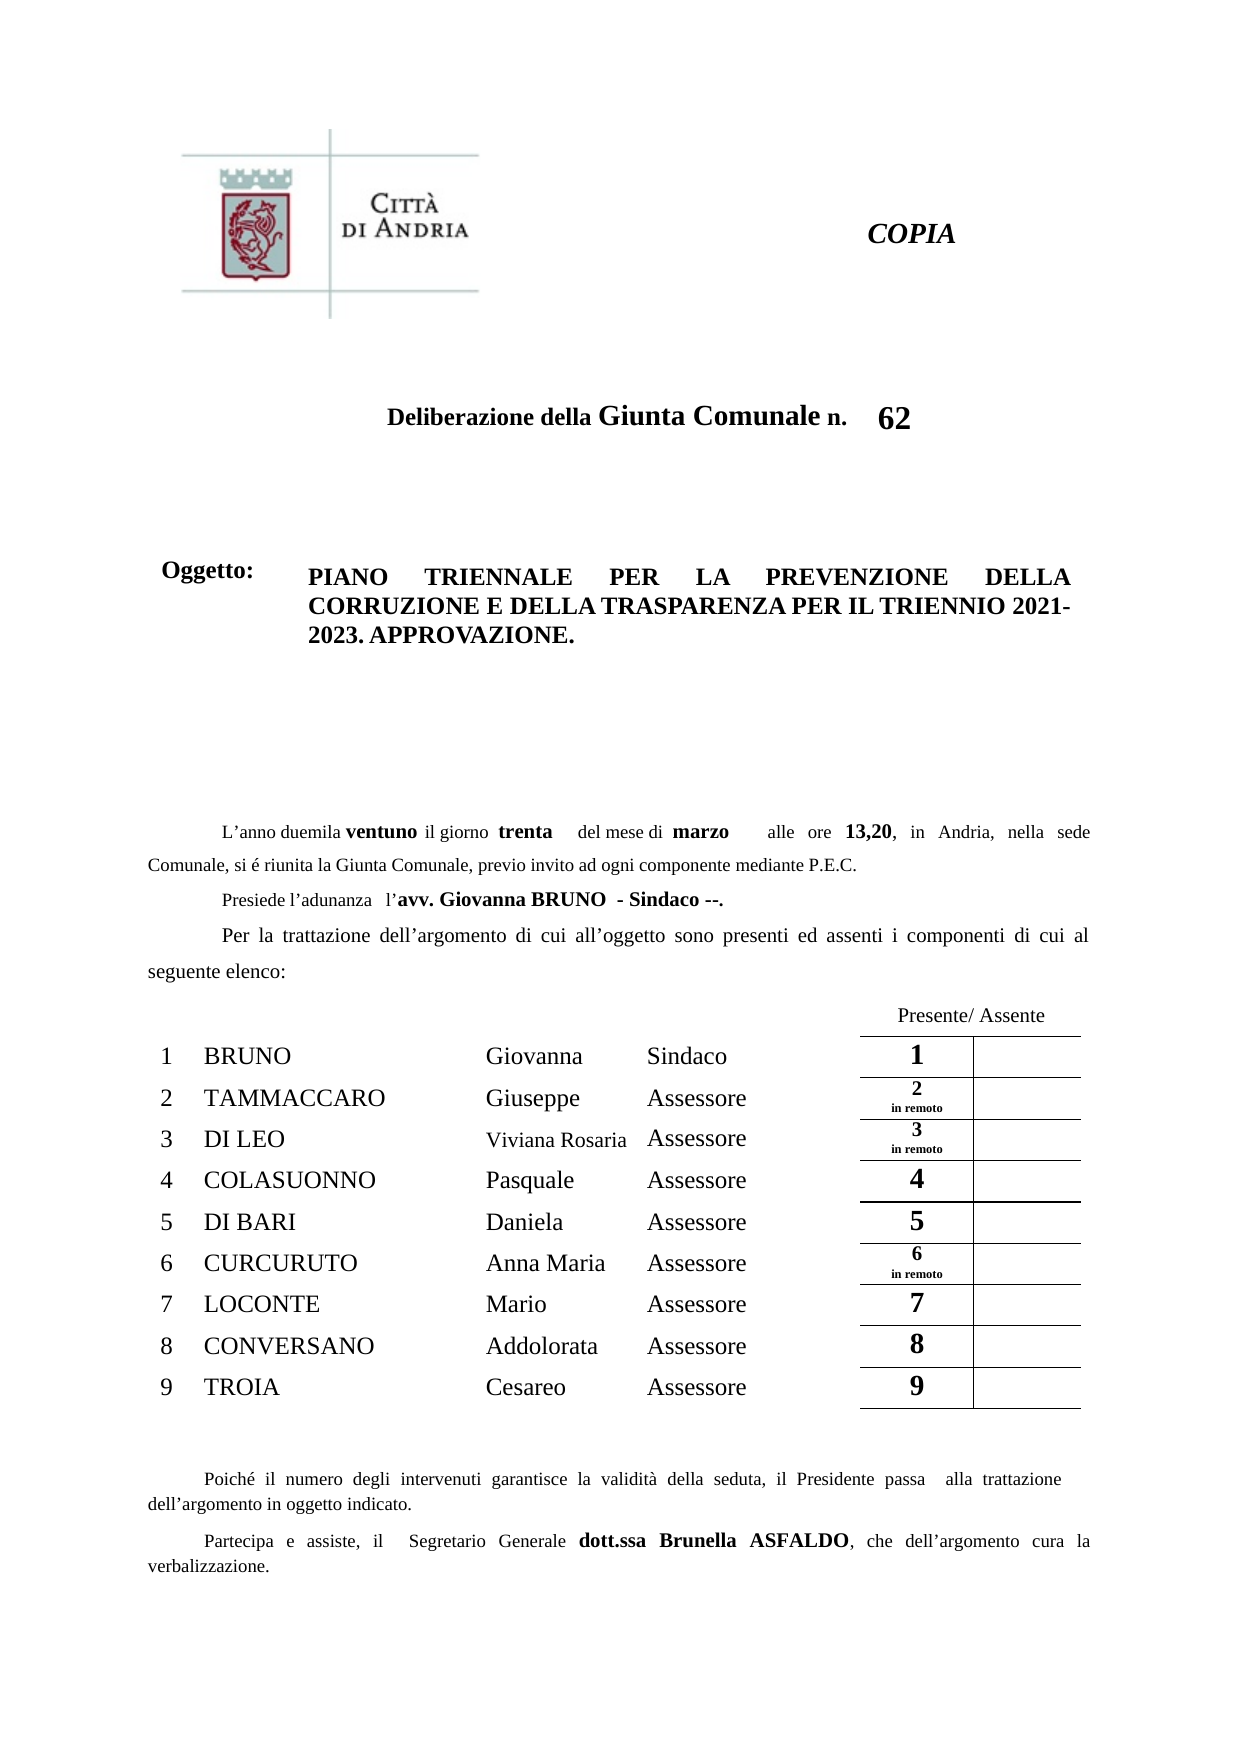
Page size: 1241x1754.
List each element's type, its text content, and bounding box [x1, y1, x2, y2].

table_cell 5 [860, 1203, 973, 1243]
table_cell Assessore [635, 1243, 860, 1284]
table_cell Assessore [635, 1119, 860, 1160]
table_cell DI LEO Viviana Rosaria [193, 1119, 635, 1160]
text Oggetto: [161, 555, 262, 584]
table_cell BRUNO Giovanna [193, 1036, 635, 1077]
table_cell [974, 1161, 1081, 1201]
picture [180, 129, 481, 319]
table_cell 6 [149, 1243, 192, 1284]
table_cell Assessore [635, 1201, 860, 1243]
text COPIA [867, 223, 1080, 248]
text L’anno duemila ventuno il giorno trenta del mese di marzo alle ore 13,20, in Andria, nella sede Comunale, si é riunita la Giunta Comunale, previo invito ad ogni componente mediante P.E.C. [148, 819, 1091, 876]
text Partecipa e assiste, il Segretario Generale dott.ssa Brunella ASFALDO, che dell’argomento cura la verbalizzazione. [148, 1528, 1091, 1578]
table_cell [974, 1326, 1081, 1367]
table_cell Sindaco [635, 1036, 860, 1077]
table_cell LOCONTE Mario [193, 1284, 635, 1325]
table_cell 1 [149, 1036, 192, 1077]
table_header Presente/ Assente [860, 995, 1081, 1036]
table_header [193, 995, 635, 1036]
table_cell Assessore [635, 1325, 860, 1367]
table_cell 2 [149, 1077, 192, 1119]
table_cell [974, 1037, 1081, 1077]
table_cell [974, 1120, 1081, 1160]
table_cell [974, 1203, 1081, 1243]
table_cell Assessore [635, 1077, 860, 1119]
text Poiché il numero degli intervenuti garantisce la validità della seduta, il Presidente passa alla trattazione dell’argomento in oggetto indicato. [148, 1465, 1063, 1515]
text Deliberazione della Giunta Comunale n. [148, 398, 852, 431]
table_cell [974, 1285, 1081, 1325]
text 62 [867, 406, 921, 435]
table_header [149, 995, 192, 1036]
table_cell 3 in remoto [860, 1120, 973, 1160]
table_cell [974, 1368, 1081, 1408]
text Per la trattazione dell’argomento di cui all’oggetto sono presenti ed assenti i componenti di cui al seguente elenco: [148, 922, 1091, 983]
text [936, 398, 1092, 431]
table_cell 8 [860, 1326, 973, 1367]
table_cell CONVERSANO Addolorata [193, 1325, 635, 1367]
table_cell 9 [860, 1368, 973, 1408]
table_cell 2 in remoto [860, 1078, 973, 1119]
table_cell [974, 1078, 1081, 1119]
table_header [635, 995, 860, 1036]
table_cell [974, 1244, 1081, 1284]
table_cell TROIA Cesareo [193, 1367, 635, 1408]
table_cell Assessore [635, 1284, 860, 1325]
table_cell COLASUONNO Pasquale [193, 1160, 635, 1201]
table_cell 5 [149, 1201, 192, 1243]
table_cell 3 [149, 1119, 192, 1160]
table_cell 6 in remoto [860, 1244, 973, 1284]
table_cell Assessore [635, 1367, 860, 1408]
table_cell DI BARI Daniela [193, 1201, 635, 1243]
table_cell 7 [149, 1284, 192, 1325]
table_cell 7 [860, 1285, 973, 1325]
table_cell TAMMACCARO Giuseppe [193, 1077, 635, 1119]
table_cell 4 [149, 1160, 192, 1201]
table_cell 4 [860, 1161, 973, 1201]
table_cell 9 [149, 1367, 192, 1408]
table_cell CURCURUTO Anna Maria [193, 1243, 635, 1284]
text Presiede l’adunanza l’avv. Giovanna BRUNO - Sindaco --. [148, 886, 1091, 911]
table_cell Assessore [635, 1160, 860, 1201]
table_cell 1 [860, 1037, 973, 1077]
table_cell 8 [149, 1325, 192, 1367]
text PIANO TRIENNALE PER LA PREVENZIONE DELLA CORRUZIONE E DELLA TRASPARENZA PER IL TRIENNIO 2021-2023. APPROVAZIONE. [308, 562, 1072, 649]
